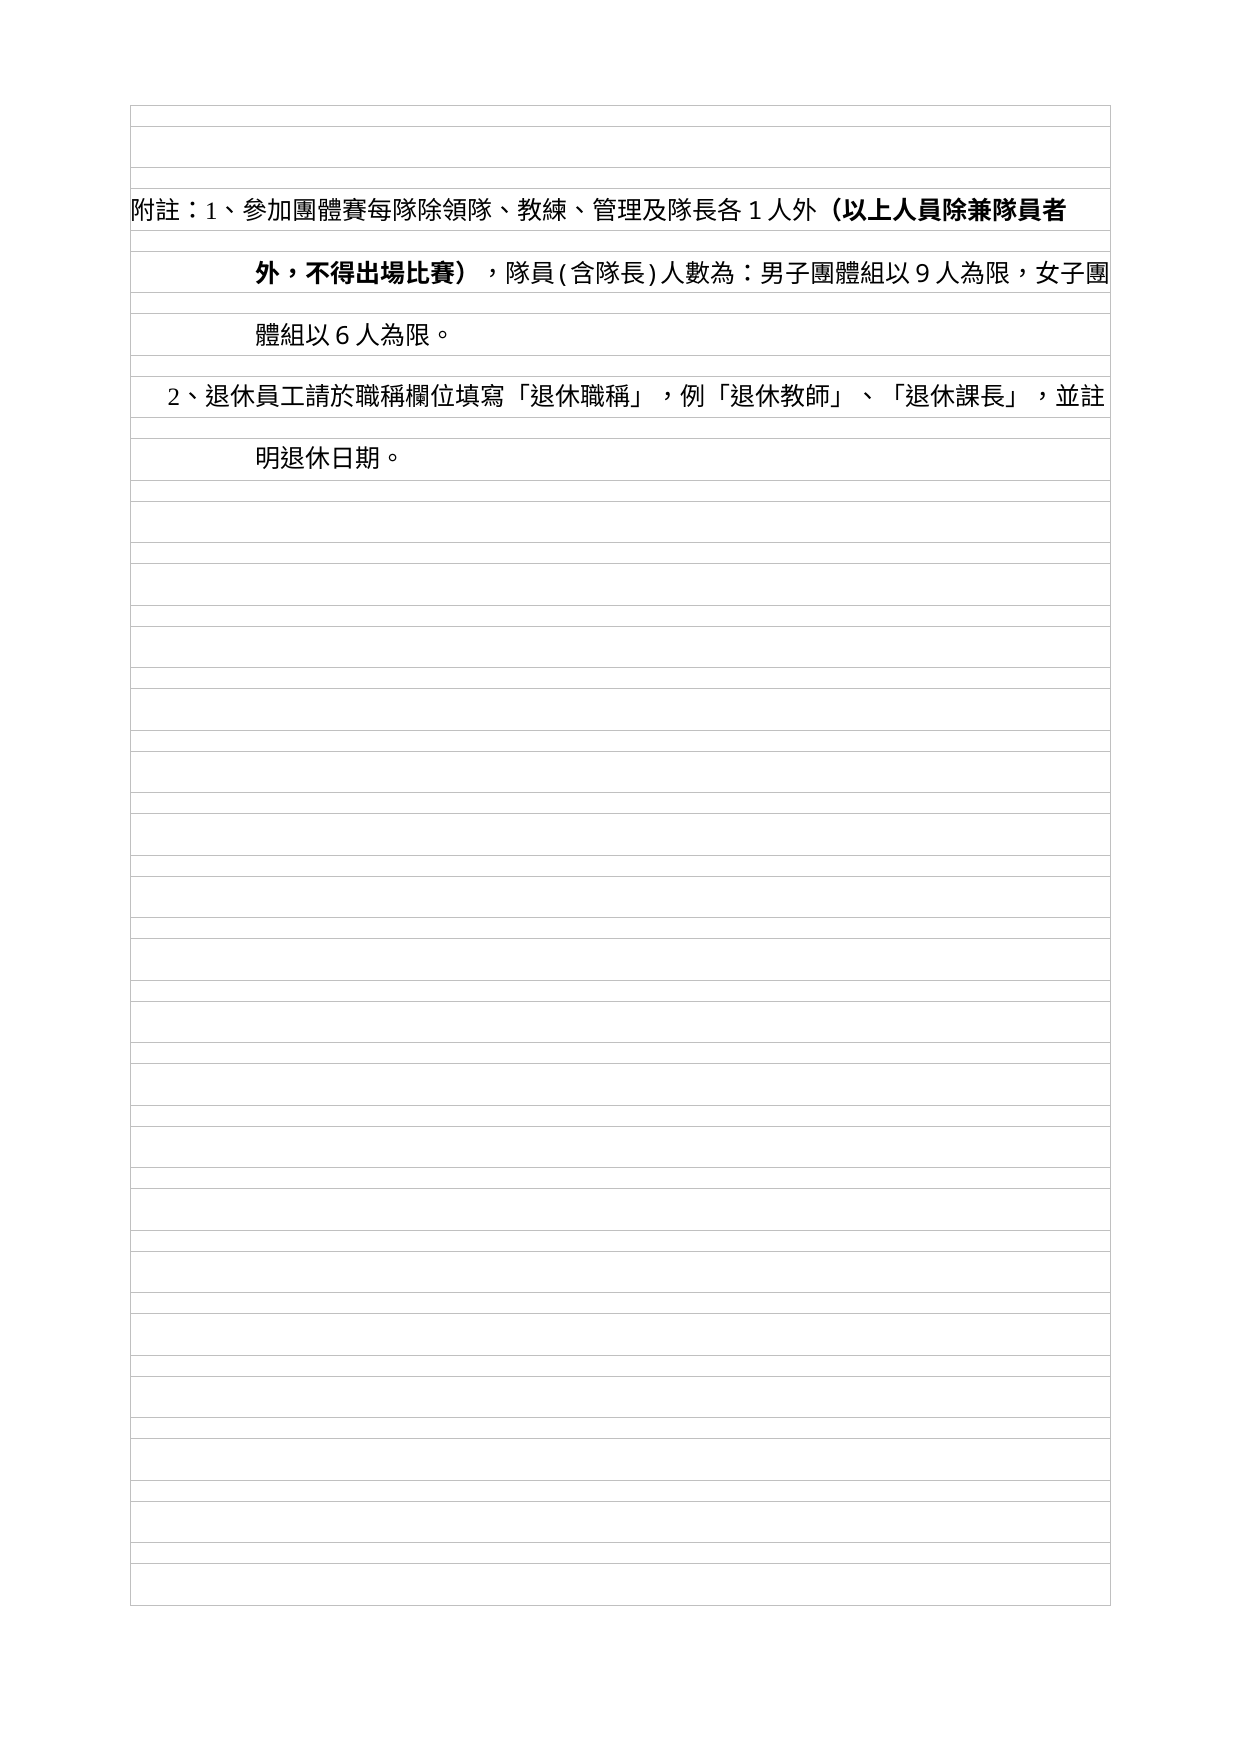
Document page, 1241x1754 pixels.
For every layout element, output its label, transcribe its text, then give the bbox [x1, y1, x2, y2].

text 2、退休員工請於職稱欄位填寫「退休職稱」，例「退休教師」、「退休課長」，並註 [131, 377, 1110, 417]
text [131, 418, 1110, 438]
text 附註：1、參加團體賽每隊除領隊、教練、管理及隊長各1人外（以上人員除兼隊員者 [131, 189, 1110, 230]
text [131, 293, 1110, 313]
text 外，不得出場比賽），隊員(含隊長)人數為：男子團體組以9人為限，女子團 [131, 252, 1110, 292]
text [131, 168, 1110, 188]
text 體組以6人為限。 [131, 314, 1110, 355]
text [131, 231, 1110, 251]
text [131, 356, 1110, 376]
text 明退休日期。 [131, 439, 1110, 480]
